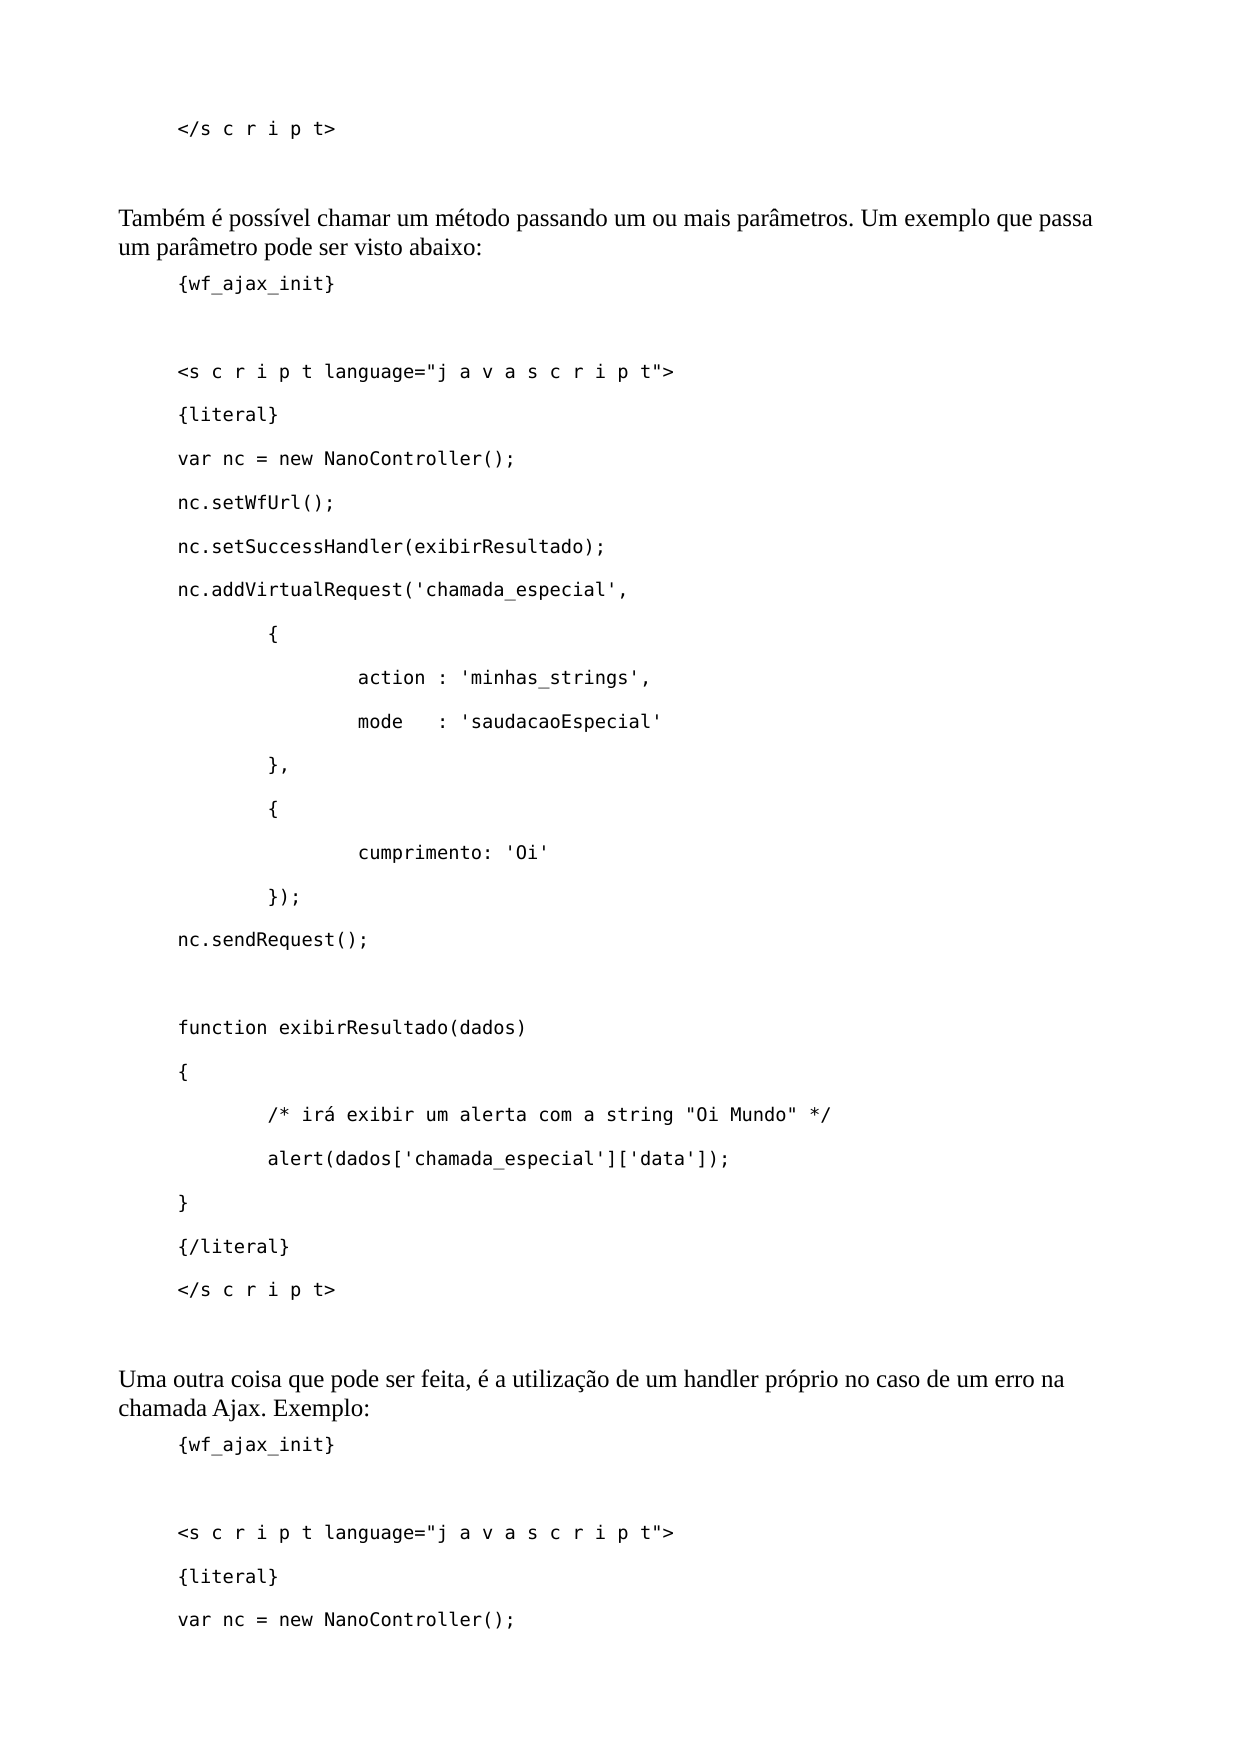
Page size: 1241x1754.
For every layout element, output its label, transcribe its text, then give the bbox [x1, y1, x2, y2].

text Uma outra coisa que pode ser feita, é a utilização de um handler próprio no caso de um erro na chamada Ajax. Exemplo: [118, 1364, 1122, 1422]
text Também é possível chamar um método passando um ou mais parâmetros. Um exemplo que passa um parâmetro pode ser visto abaixo: [118, 203, 1122, 261]
text {wf_ajax_init} <s c r i p t language="j a v a s c r i p t"> {literal} var nc = new NanoController(); [177, 1434, 1063, 1631]
text </s c r i p t> [177, 118, 1063, 162]
text {wf_ajax_init} <s c r i p t language="j a v a s c r i p t"> {literal} var nc = new NanoController(); nc.setWfUrl(); nc.setSuccessHandler(exibirResultado); nc.addVirtualRequest('chamada_especial', { action : 'minhas_strings', mode : 'saudacaoEspecial' }, { cumprimento: 'Oi' }); nc.sendRequest(); function exibirResultado(dados) { /* irá exibir um alerta com a string "Oi Mundo" */ alert(dados['chamada_especial']['data']); } {/literal} </s c r i p t> [177, 273, 1063, 1323]
